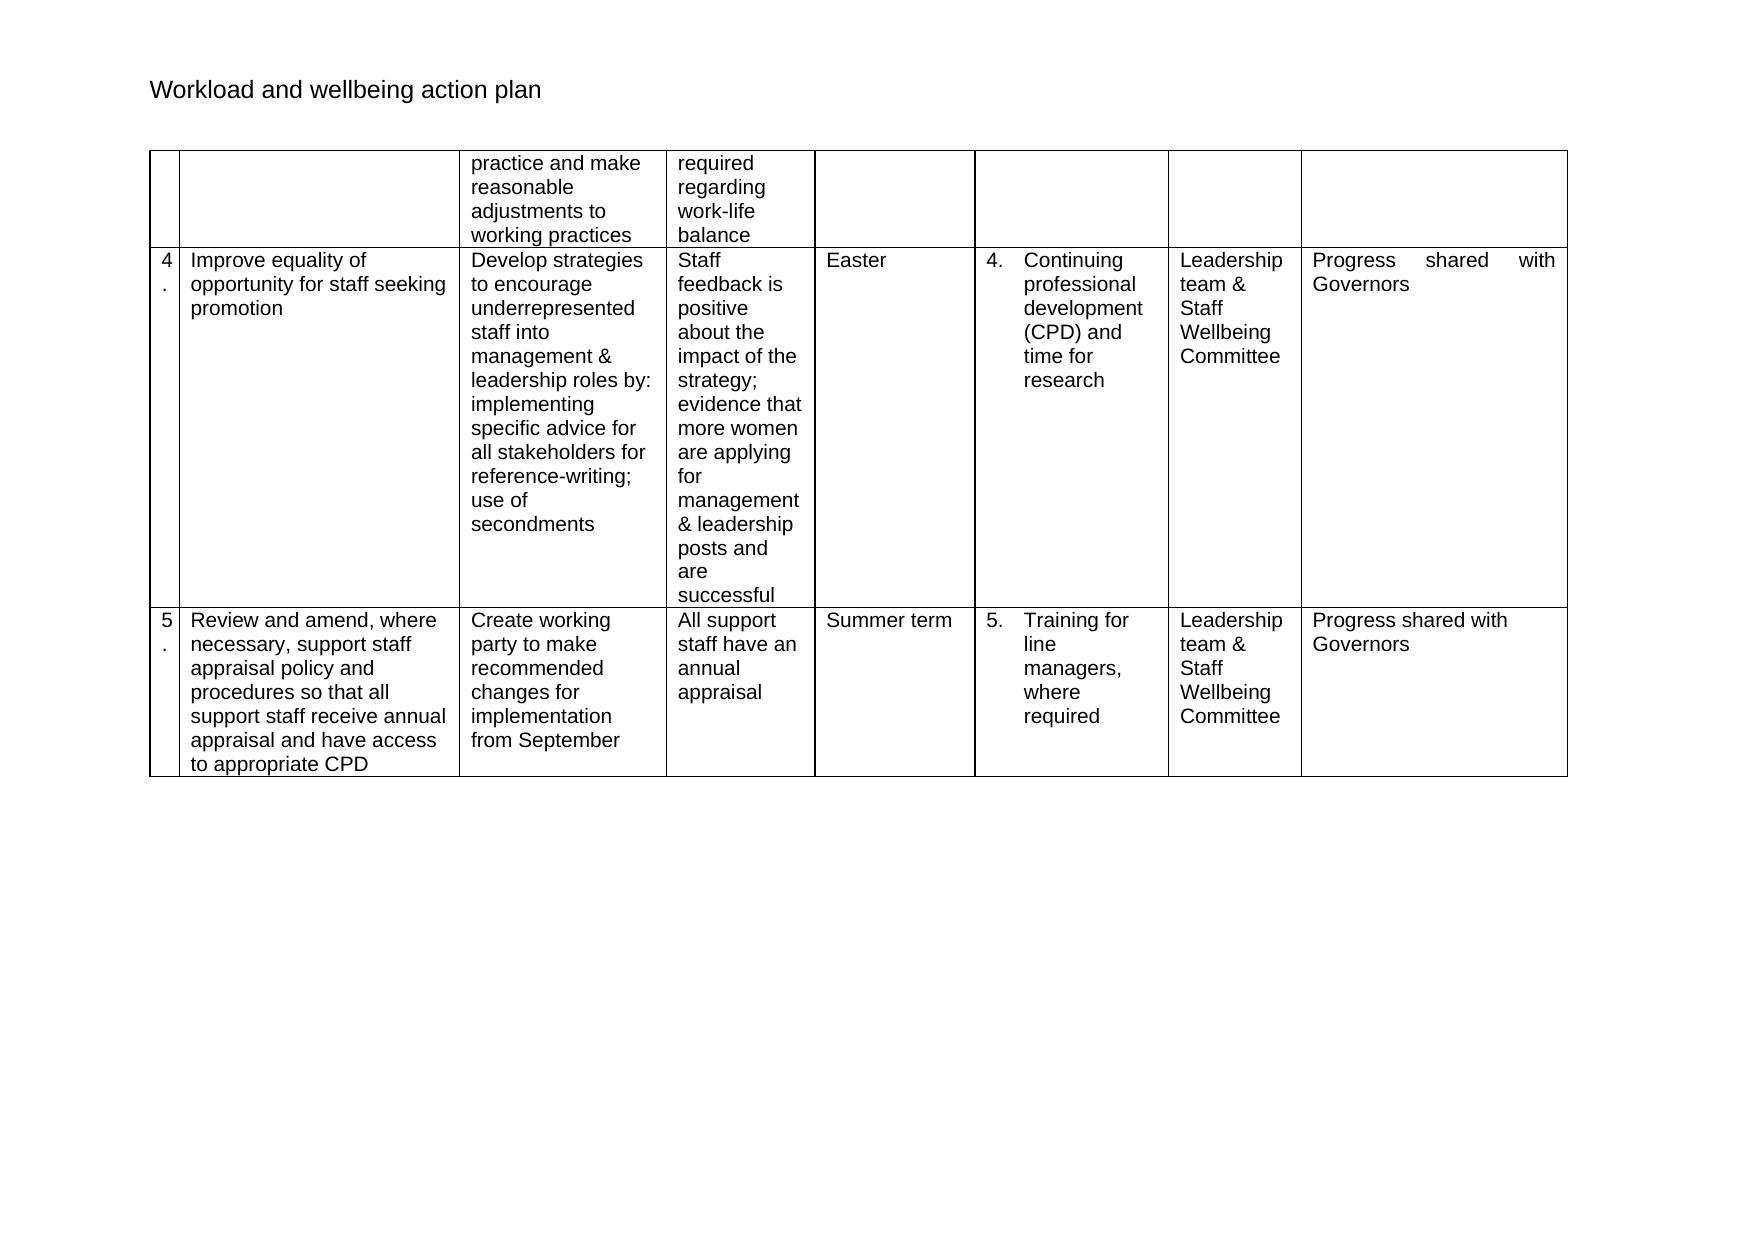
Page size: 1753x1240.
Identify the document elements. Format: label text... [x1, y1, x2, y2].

table_cell 5. [151, 608, 179, 776]
table_cell Review and amend, where necessary, support staff appraisal policy and procedures so that all support staff receive annual appraisal and have access to appropriate CPD [180, 608, 459, 776]
table_cell [1302, 151, 1567, 247]
table_cell Continuing professional development (CPD) and time for research [976, 248, 1168, 607]
table_cell Leadership team & Staff Wellbeing Committee [1169, 248, 1301, 607]
table_cell [976, 151, 1168, 247]
table_cell All support staff have an annual appraisal [667, 608, 814, 776]
table_cell Develop strategies to encourage underrepresented staff into management & leadership roles by: implementing specific advice for all stakeholders for reference-writing; use of secondments [460, 248, 666, 607]
table_cell Progress shared with Governors [1302, 608, 1567, 776]
table_cell practice and make reasonable adjustments to working practices [460, 151, 666, 247]
table_cell Improve equality of opportunity for staff seeking promotion [180, 248, 459, 607]
table_cell 4. [151, 248, 179, 607]
table_cell Easter [816, 248, 974, 607]
table_cell Progress shared with Governors [1302, 248, 1567, 607]
table_cell [180, 151, 459, 247]
table_cell Create working party to make recommended changes for implementation from September [460, 608, 666, 776]
table_cell [1169, 151, 1301, 247]
table_cell [816, 151, 974, 247]
table_cell required regarding work-life balance [667, 151, 814, 247]
table_cell [151, 151, 179, 247]
table_cell Staff feedback is positive about the impact of the strategy; evidence that more women are applying for management & leadership posts and are successful [667, 248, 814, 607]
table_cell Summer term [816, 608, 974, 776]
table_cell Training for line managers, where required [976, 608, 1168, 776]
table_cell Leadership team & Staff Wellbeing Committee [1169, 608, 1301, 776]
